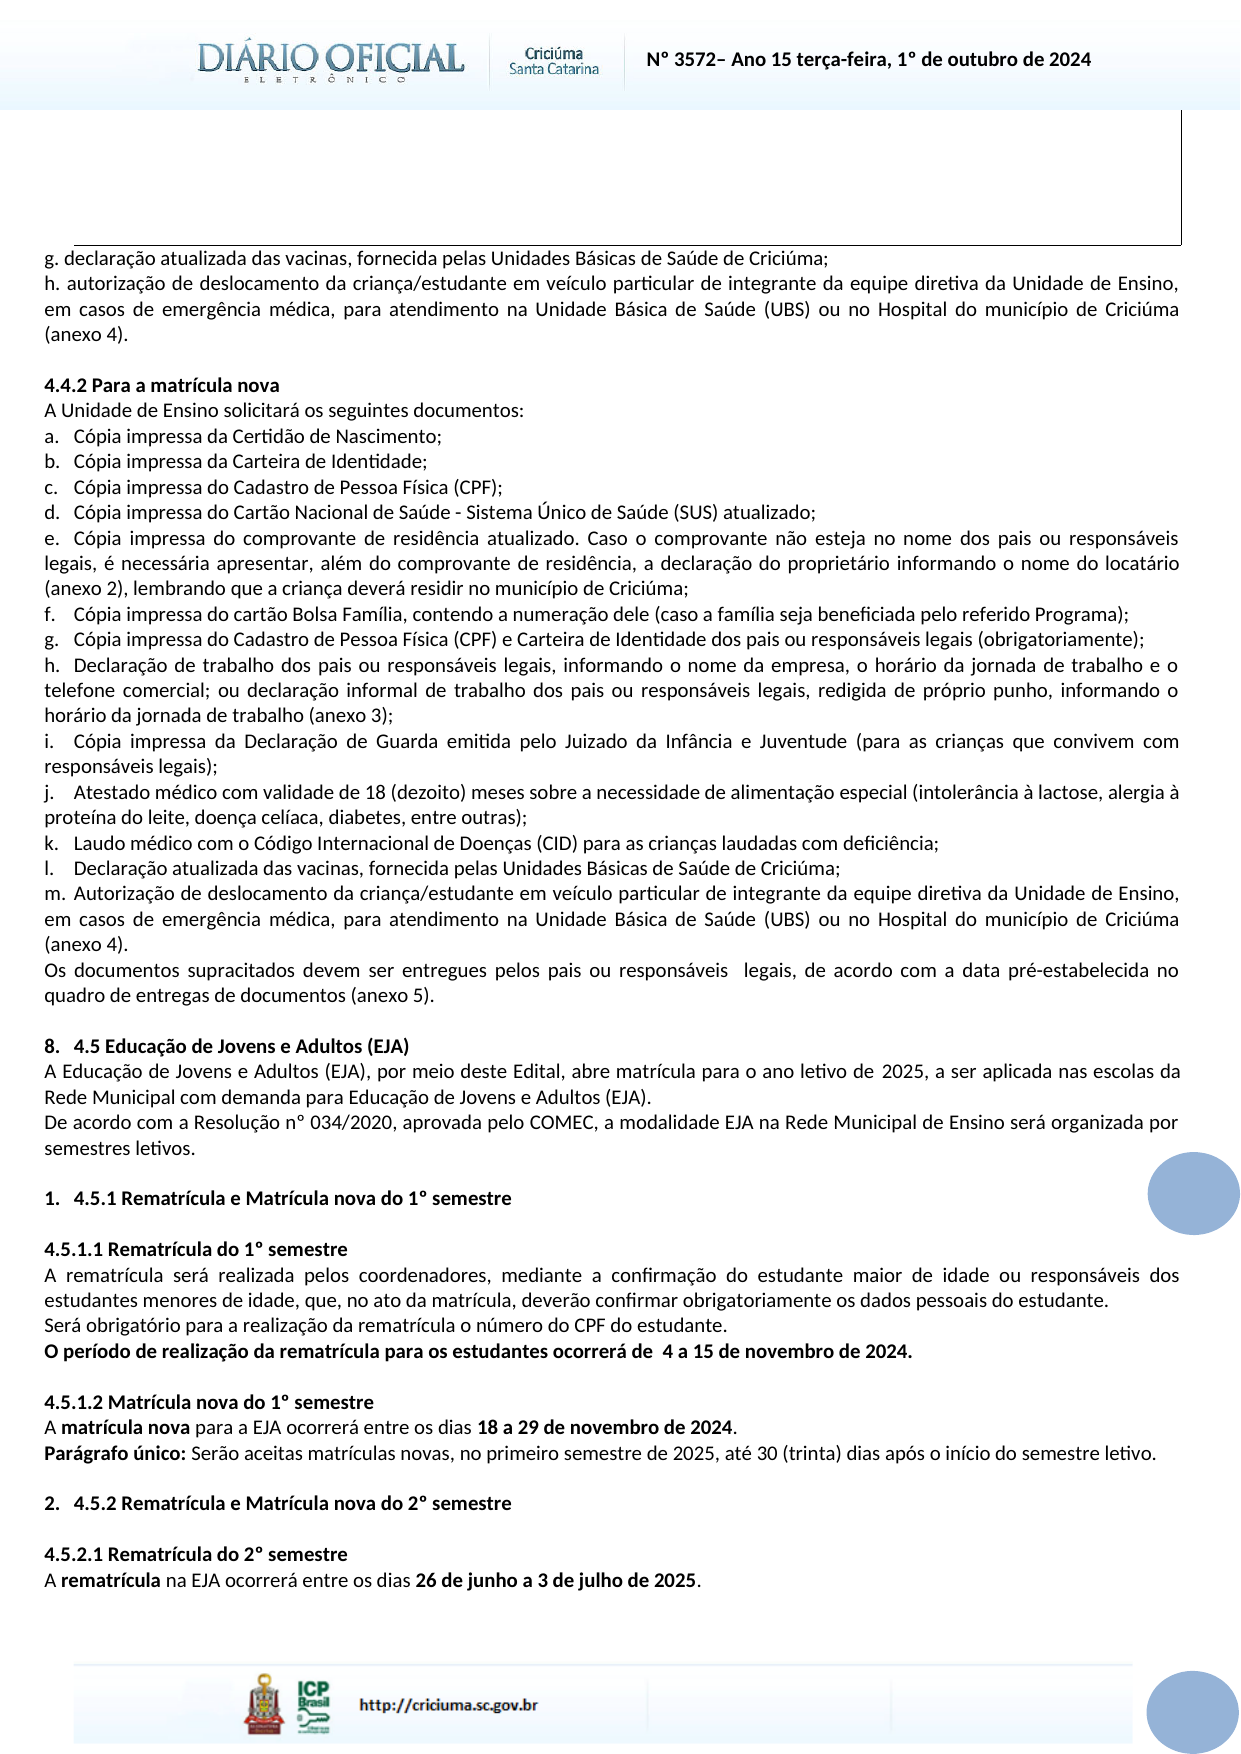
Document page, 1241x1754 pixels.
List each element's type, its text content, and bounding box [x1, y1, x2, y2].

list Atestado médico com validade de 18 (dezoito) meses sobre a necessidade de alimentação especial (intolerância à lactose, alergia à proteína do leite, doença celíaca, diabetes, entre outras); [44, 779, 1181, 830]
list Cópia impressa do comprovante de residência atualizado. Caso o comprovante não esteja no nome dos pais ou responsáveis legais, é necessária apresentar, além do comprovante de residência, a declaração do proprietário informando o nome do locatário (anexo 2), lembrando que a criança deverá residir no município de Criciúma; [44, 525, 1181, 601]
text De acordo com a Resolução nº 034/2020, aprovada pelo COMEC, a modalidade EJA na Rede Municipal de Ensino será organizada por semestres letivos. [44, 1109, 1181, 1160]
list Declaração atualizada das vacinas, fornecida pelas Unidades Básicas de Saúde de Criciúma; [44, 855, 1181, 881]
list Cópia impressa do cartão Bolsa Família, contendo a numeração dele (caso a família seja beneficiada pelo referido Programa); [44, 601, 1181, 626]
text 4.4.2 Para a matrícula nova [44, 372, 1181, 398]
list Cópia impressa da Declaração de Guarda emitida pelo Juizado da Infância e Juventude (para as crianças que convivem com responsáveis legais); [44, 728, 1181, 779]
text A rematrícula será realizada pelos coordenadores, mediante a confirmação do estudante maior de idade ou responsáveis dos estudantes menores de idade, que, no ato da matrícula, deverão confirmar obrigatoriamente os dados pessoais do estudante. [44, 1262, 1181, 1313]
text A rematrícula na EJA ocorrerá entre os dias 26 de junho a 3 de julho de 2025. [44, 1567, 1181, 1592]
list Declaração de trabalho dos pais ou responsáveis legais, informando o nome da empresa, o horário da jornada de trabalho e o telefone comercial; ou declaração informal de trabalho dos pais ou responsáveis legais, redigida de próprio punho, informando o horário da jornada de trabalho (anexo 3); [44, 652, 1181, 728]
text Será obrigatório para a realização da rematrícula o número do CPF do estudante. [44, 1313, 1181, 1338]
text h. autorização de deslocamento da criança/estudante em veículo particular de integrante da equipe diretiva da Unidade de Ensino, em casos de emergência médica, para atendimento na Unidade Básica de Saúde (UBS) ou no Hospital do município de Criciúma (anexo 4). [44, 271, 1181, 347]
list Cópia impressa do Cadastro de Pessoa Física (CPF); [44, 474, 1181, 499]
list Cópia impressa do Cadastro de Pessoa Física (CPF) e Carteira de Identidade dos pais ou responsáveis legais (obrigatoriamente); [44, 626, 1181, 652]
list Autorização de deslocamento da criança/estudante em veículo particular de integrante da equipe diretiva da Unidade de Ensino, em casos de emergência médica, para atendimento na Unidade Básica de Saúde (UBS) ou no Hospital do município de Criciúma (anexo 4). [44, 881, 1181, 957]
list Cópia impressa da Carteira de Identidade; [44, 448, 1181, 474]
text A Unidade de Ensino solicitará os seguintes documentos: [44, 398, 1181, 423]
text A Educação de Jovens e Adultos (EJA), por meio deste Edital, abre matrícula para o ano letivo de 2025, a ser aplicada nas escolas da Rede Municipal com demanda para Educação de Jovens e Adultos (EJA). [44, 1058, 1181, 1109]
text 4.5.2.1 Rematrícula do 2º semestre [44, 1541, 1181, 1567]
text 4.5.1 Rematrícula e Matrícula nova do 1º semestre [44, 1186, 1151, 1211]
list Cópia impressa do Cartão Nacional de Saúde - Sistema Único de Saúde (SUS) atualizado; [44, 499, 1181, 525]
text 4.5 Educação de Jovens e Adultos (EJA) [44, 1033, 1181, 1058]
text 4.5.2 Rematrícula e Matrícula nova do 2º semestre [44, 1491, 1181, 1516]
text Os documentos supracitados devem ser entregues pelos pais ou responsáveis legais, de acordo com a data pré-estabelecida no quadro de entregas de documentos (anexo 5). [44, 957, 1181, 1008]
list Laudo médico com o Código Internacional de Doenças (CID) para as crianças laudadas com deficiência; [44, 830, 1181, 855]
list Cópia impressa da Certidão de Nascimento; [44, 423, 1181, 448]
text g. declaração atualizada das vacinas, fornecida pelas Unidades Básicas de Saúde de Criciúma; [44, 245, 1181, 271]
text A matrícula nova para a EJA ocorrerá entre os dias 18 a 29 de novembro de 2024. [44, 1414, 1181, 1440]
text 4.5.1.1 Rematrícula do 1º semestre [44, 1236, 1181, 1262]
text 4.5.1.2 Matrícula nova do 1º semestre [44, 1389, 1181, 1414]
text O período de realização da rematrícula para os estudantes ocorrerá de 4 a 15 de novembro de 2024. [44, 1338, 1181, 1363]
text Parágrafo único: Serão aceitas matrículas novas, no primeiro semestre de 2025, até 30 (trinta) dias após o início do semestre letivo. [44, 1440, 1181, 1465]
